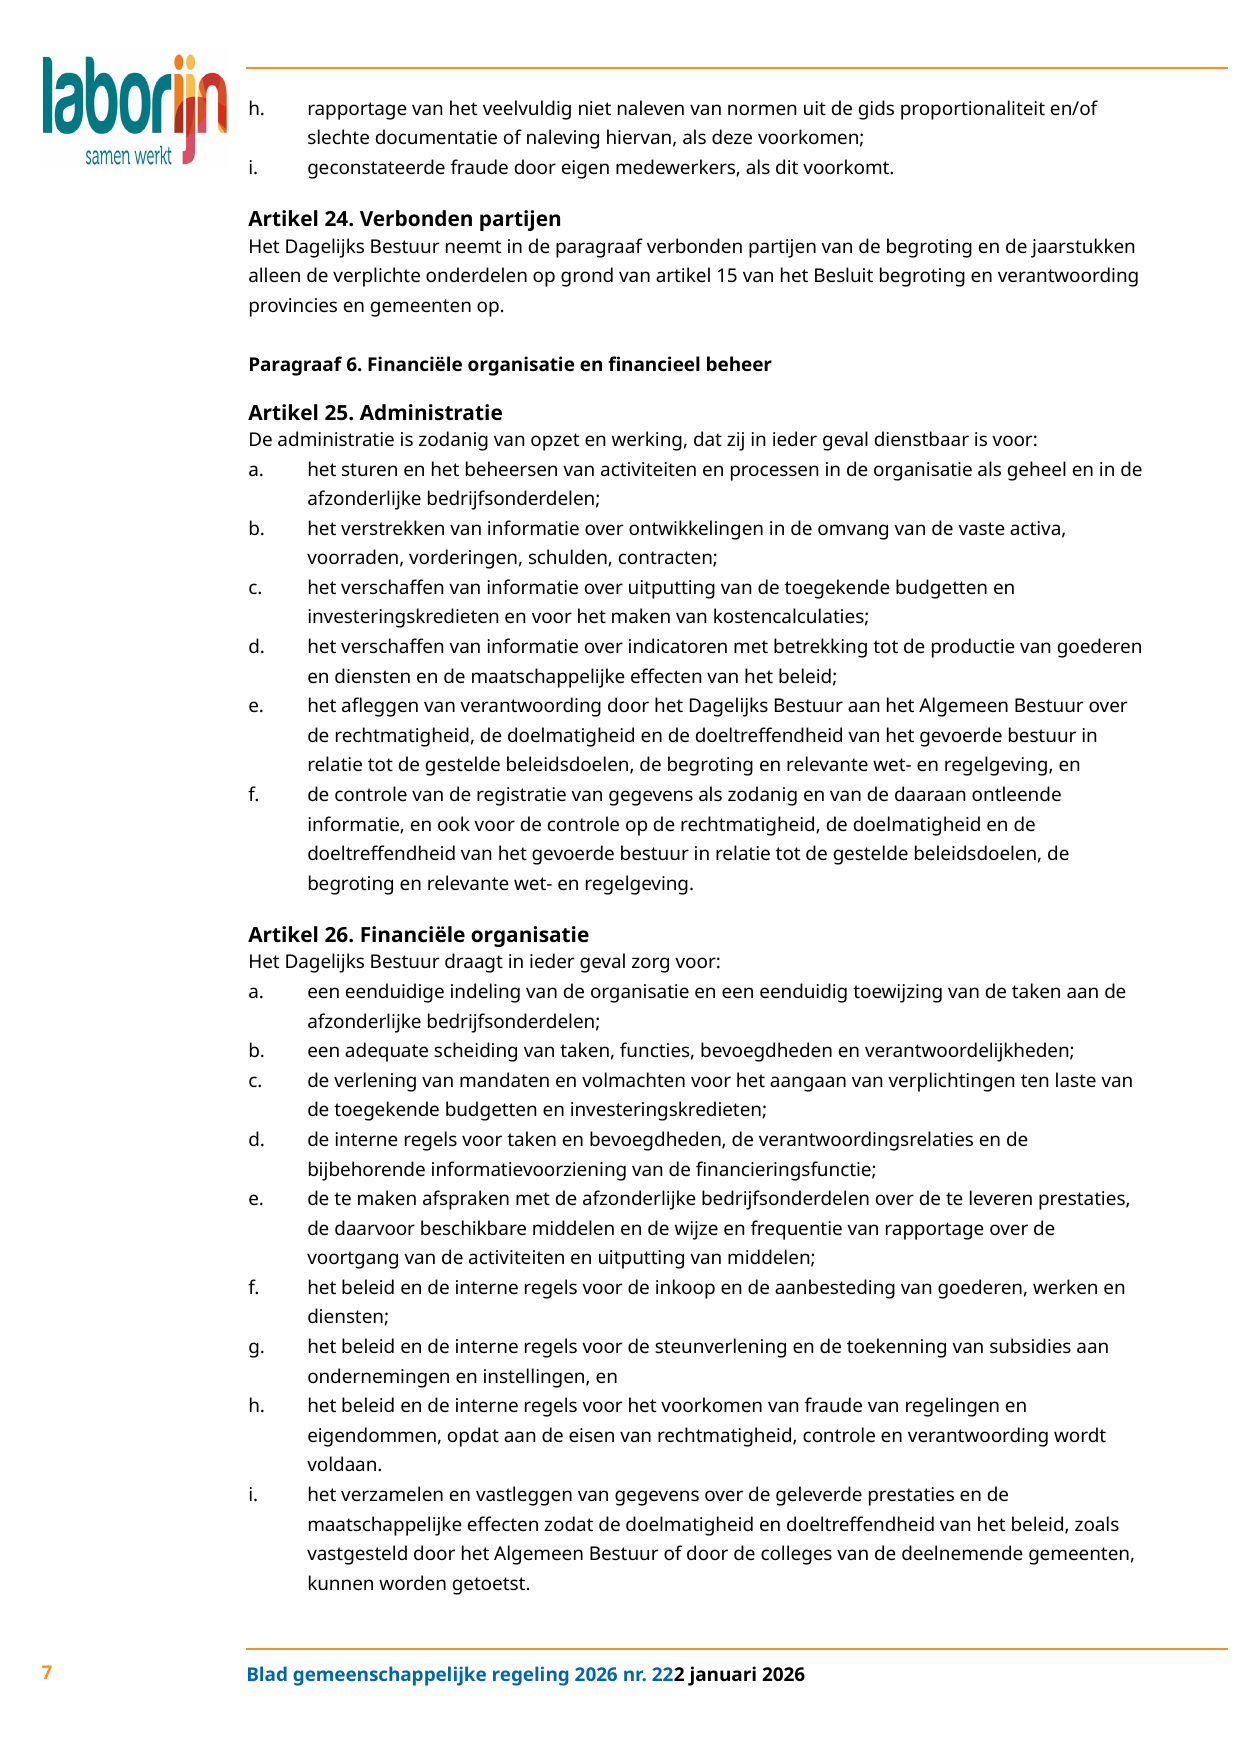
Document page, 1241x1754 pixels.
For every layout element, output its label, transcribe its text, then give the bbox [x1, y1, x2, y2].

text Artikel 26. Financiële organisatie [248, 920, 1152, 949]
text Het Dagelijks Bestuur neemt in de paragraaf verbonden partijen van de begroting en de jaarstukken alleen de verplichte onderdelen op grond van artikel 15 van het Besluit begroting en verantwoording provincies en gemeenten op. [248, 233, 1152, 318]
list het verstrekken van informatie over ontwikkelingen in de omvang van de vaste activa, voorraden, vorderingen, schulden, contracten; [248, 515, 1152, 570]
list de verlening van mandaten en volmachten voor het aangaan van verplichtingen ten laste van de toegekende budgetten en investeringskredieten; [248, 1067, 1152, 1122]
text De administratie is zodanig van opzet en werking, dat zij in ieder geval dienstbaar is voor: [248, 426, 1152, 452]
list de interne regels voor taken en bevoegdheden, de verantwoordingsrelaties en de bijbehorende informatievoorziening van de financieringsfunctie; [248, 1126, 1152, 1182]
text Artikel 25. Administratie [248, 398, 1152, 426]
list geconstateerde fraude door eigen medewerkers, als dit voorkomt. [248, 154, 1152, 180]
text Artikel 24. Verbonden partijen [248, 204, 1152, 233]
list het verschaffen van informatie over indicatoren met betrekking tot de productie van goederen en diensten en de maatschappelijke effecten van het beleid; [248, 633, 1152, 688]
list rapportage van het veelvuldig niet naleven van normen uit de gids proportionaliteit en/of slechte documentatie of naleving hiervan, als deze voorkomen; [248, 95, 1152, 150]
list het beleid en de interne regels voor de inkoop en de aanbesteding van goederen, werken en diensten; [248, 1274, 1152, 1329]
list een adequate scheiding van taken, functies, bevoegdheden en verantwoordelijkheden; [248, 1037, 1152, 1063]
list het afleggen van verantwoording door het Dagelijks Bestuur aan het Algemeen Bestuur over de rechtmatigheid, de doelmatigheid en de doeltreffendheid van het gevoerde bestuur in relatie tot de gestelde beleidsdoelen, de begroting en relevante wet- en regelgeving, en [248, 692, 1152, 777]
text Het Dagelijks Bestuur draagt in ieder geval zorg voor: [248, 949, 1152, 974]
picture [41, 47, 231, 172]
list het beleid en de interne regels voor het voorkomen van fraude van regelingen en eigendommen, opdat aan de eisen van rechtmatigheid, controle en verantwoording wordt voldaan. [248, 1392, 1152, 1477]
text Paragraaf 6. Financiële organisatie en financieel beheer [248, 351, 1152, 377]
list het beleid en de interne regels voor de steunverlening en de toekenning van subsidies aan ondernemingen en instellingen, en [248, 1333, 1152, 1389]
list het verschaffen van informatie over uitputting van de toegekende budgetten en investeringskredieten en voor het maken van kostencalculaties; [248, 574, 1152, 629]
list de te maken afspraken met de afzonderlijke bedrijfsonderdelen over de te leveren prestaties, de daarvoor beschikbare middelen en de wijze en frequentie van rapportage over de voortgang van de activiteiten en uitputting van middelen; [248, 1185, 1152, 1270]
list het verzamelen en vastleggen van gegevens over de geleverde prestaties en de maatschappelijke effecten zodat de doelmatigheid en doeltreffendheid van het beleid, zoals vastgesteld door het Algemeen Bestuur of door de colleges van de deelnemende gemeenten, kunnen worden getoetst. [248, 1481, 1152, 1596]
list een eenduidige indeling van de organisatie en een eenduidig toewijzing van de taken aan de afzonderlijke bedrijfsonderdelen; [248, 978, 1152, 1034]
list het sturen en het beheersen van activiteiten en processen in de organisatie als geheel en in de afzonderlijke bedrijfsonderdelen; [248, 456, 1152, 511]
list de controle van de registratie van gegevens als zodanig en van de daaraan ontleende informatie, en ook voor de controle op de rechtmatigheid, de doelmatigheid en de doeltreffendheid van het gevoerde bestuur in relatie tot de gestelde beleidsdoelen, de begroting en relevante wet- en regelgeving. [248, 781, 1152, 896]
